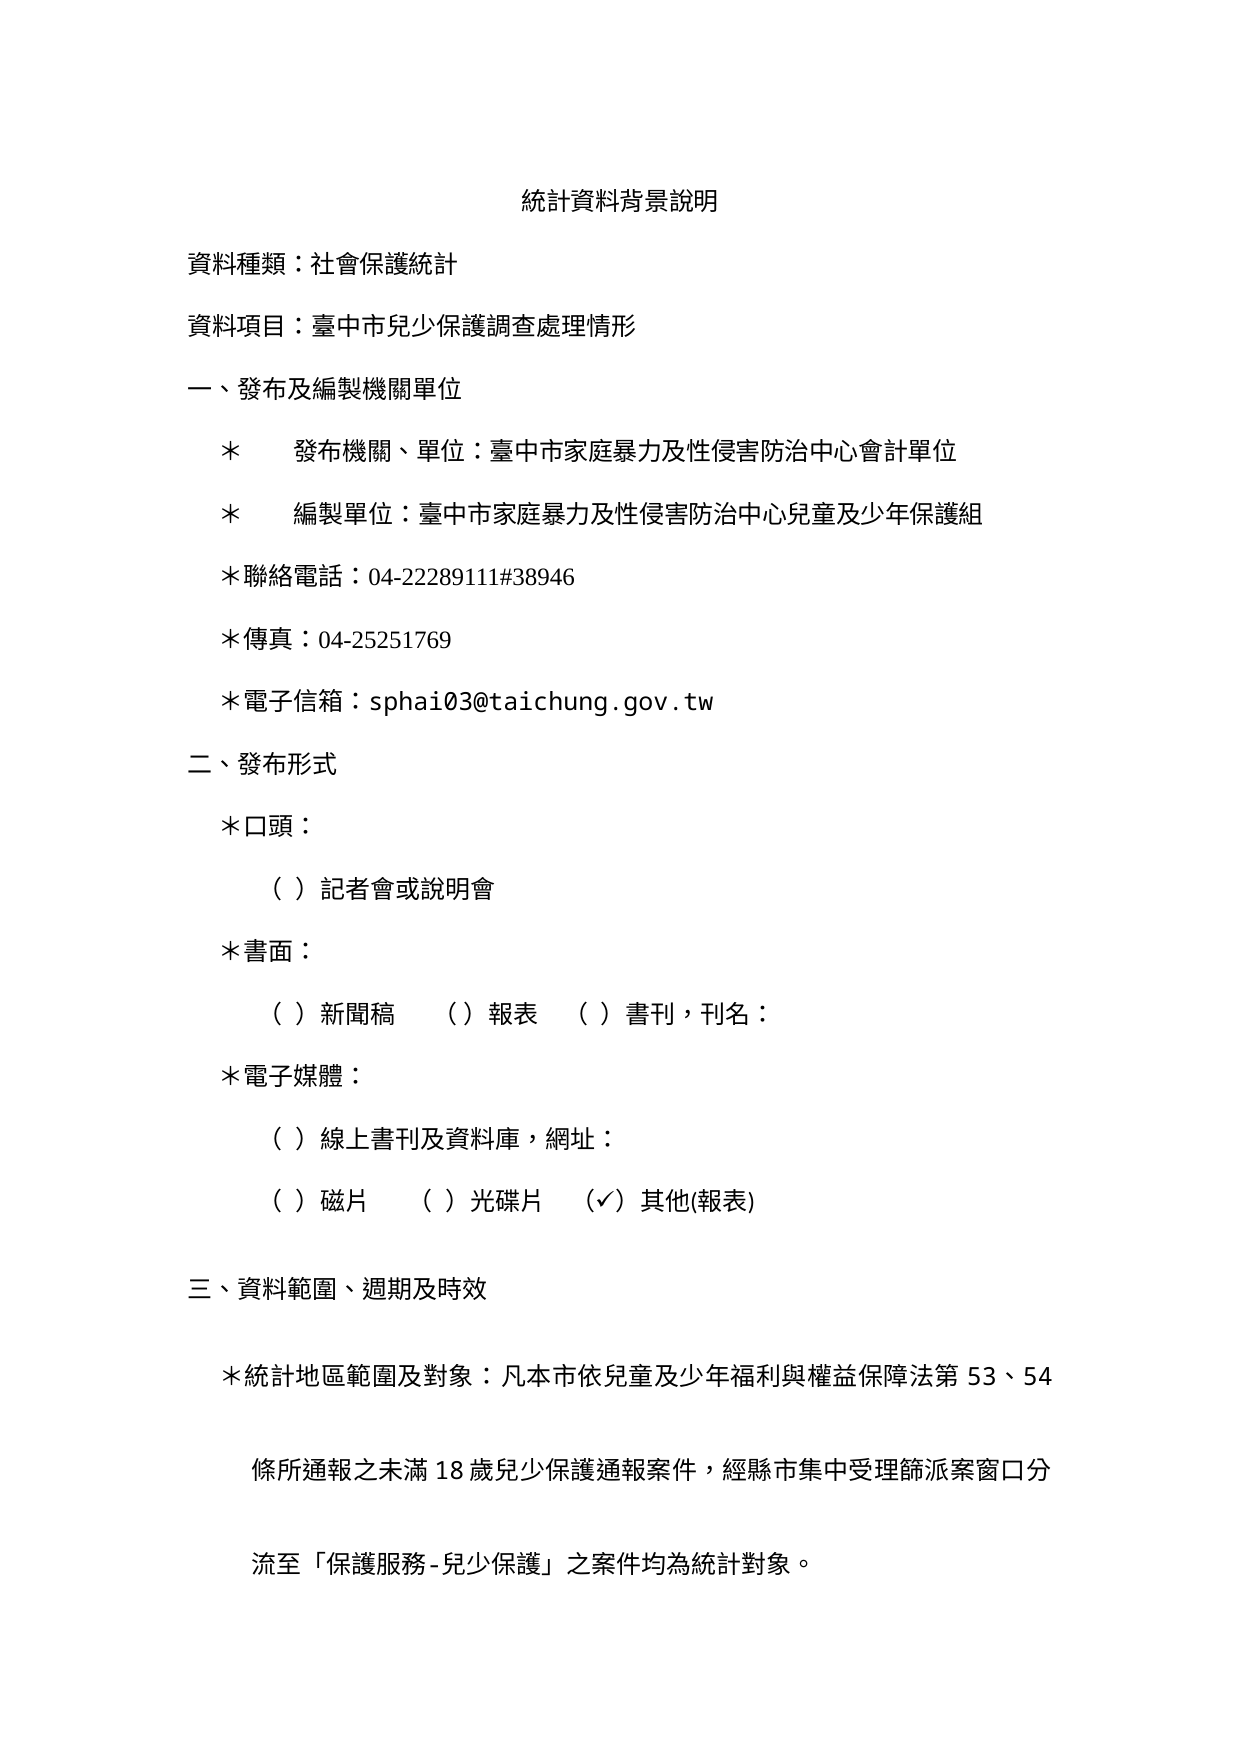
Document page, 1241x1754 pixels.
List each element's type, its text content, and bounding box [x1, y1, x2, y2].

text 統計資料背景說明 [187, 158, 1053, 221]
list 編製單位：臺中市家庭暴力及性侵害防治中心兒童及少年保護組 [218, 471, 1053, 533]
text ＊統計地區範圍及對象：凡本市依兒童及少年福利與權益保障法第53、54條所通報之未滿18歲兒少保護通報案件，經縣市集中受理篩派案窗口分流至「保護服務-兒少保護」之案件均為統計對象。 [187, 1333, 1053, 1583]
text 二、發布形式 [187, 721, 1053, 783]
text （ ）新聞稿 （ ）報表 （ ）書刊，刊名： [257, 971, 1087, 1033]
text 三、資料範圍、週期及時效 [187, 1246, 1053, 1308]
list 發布機關、單位：臺中市家庭暴力及性侵害防治中心會計單位 [218, 408, 1053, 471]
text 一、發布及編製機關單位 [187, 346, 1053, 408]
text （ ）線上書刊及資料庫，網址： [257, 1096, 1087, 1158]
text 資料種類：社會保護統計 [187, 221, 1053, 283]
text ＊聯絡電話：04-22289111#38946 [218, 533, 1053, 596]
text 資料項目：臺中市兒少保護調查處理情形 [187, 283, 1053, 346]
text ＊電子信箱：sphai03@taichung.gov.tw [218, 658, 1053, 721]
text ＊口頭： [218, 783, 1053, 846]
text ＊傳真：04-25251769 [218, 596, 1053, 658]
text ＊電子媒體： [218, 1033, 1053, 1096]
text （ ）磁片 （ ）光碟片 （）其他(報表) [257, 1158, 1087, 1221]
text （ ）記者會或說明會 [257, 846, 1087, 908]
text ＊書面： [218, 908, 1053, 971]
